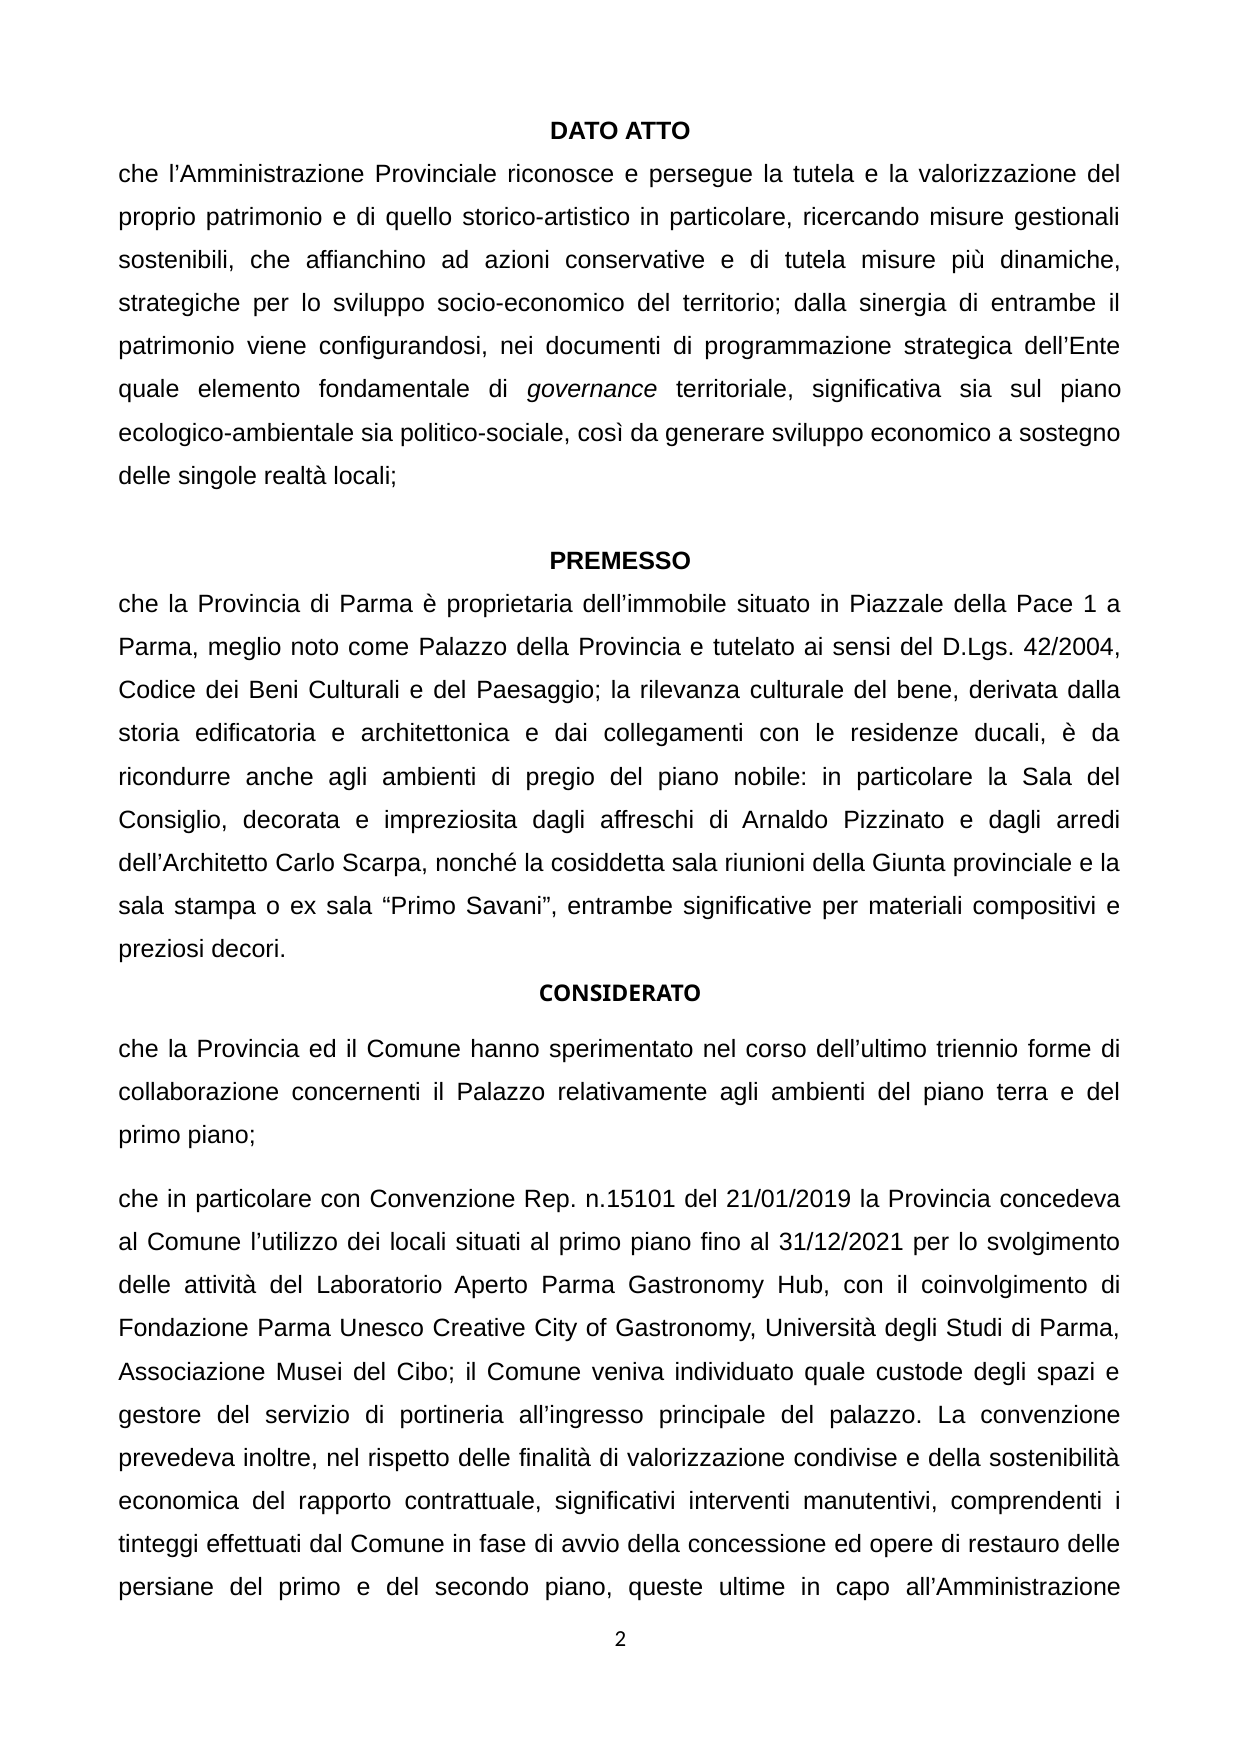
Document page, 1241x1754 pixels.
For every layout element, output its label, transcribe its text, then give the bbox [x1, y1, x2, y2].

text che la Provincia di Parma è proprietaria dell’immobile situato in Piazzale della Pace 1 a Parma, meglio noto come Palazzo della Provincia e tutelato ai sensi del D.Lgs. 42/2004, Codice dei Beni Culturali e del Paesaggio; la rilevanza culturale del bene, derivata dalla storia edificatoria e architettonica e dai collegamenti con le residenze ducali, è da ricondurre anche agli ambienti di pregio del piano nobile: in particolare la Sala del Consiglio, decorata e impreziosita dagli affreschi di Arnaldo Pizzinato e dagli arredi dell’Architetto Carlo Scarpa, nonché la cosiddetta sala riunioni della Giunta provinciale e la sala stampa o ex sala “Primo Savani”, entrambe significative per materiali compositivi e preziosi decori. [118, 589, 1122, 963]
text PREMESSO [118, 546, 1122, 574]
text DATO ATTO [118, 116, 1122, 144]
text che la Provincia ed il Comune hanno sperimentato nel corso dell’ultimo triennio forme di collaborazione concernenti il Palazzo relativamente agli ambienti del piano terra e del primo piano; [118, 1034, 1122, 1149]
text che l’Amministrazione Provinciale riconosce e persegue la tutela e la valorizzazione del proprio patrimonio e di quello storico-artistico in particolare, ricercando misure gestionali sostenibili, che affianchino ad azioni conservative e di tutela misure più dinamiche, strategiche per lo sviluppo socio-economico del territorio; dalla sinergia di entrambe il patrimonio viene configurandosi, nei documenti di programmazione strategica dell’Ente quale elemento fondamentale di governance territoriale, significativa sia sul piano ecologico-ambientale sia politico-sociale, così da generare sviluppo economico a sostegno delle singole realtà locali; [118, 159, 1122, 489]
text CONSIDERATO [118, 977, 1122, 1008]
text che in particolare con Convenzione Rep. n.15101 del 21/01/2019 la Provincia concedeva al Comune l’utilizzo dei locali situati al primo piano fino al 31/12/2021 per lo svolgimento delle attività del Laboratorio Aperto Parma Gastronomy Hub, con il coinvolgimento di Fondazione Parma Unesco Creative City of Gastronomy, Università degli Studi di Parma, Associazione Musei del Cibo; il Comune veniva individuato quale custode degli spazi e gestore del servizio di portineria all’ingresso principale del palazzo. La convenzione prevedeva inoltre, nel rispetto delle finalità di valorizzazione condivise e della sostenibilità economica del rapporto contrattuale, significativi interventi manutentivi, comprendenti i tinteggi effettuati dal Comune in fase di avvio della concessione ed opere di restauro delle persiane del primo e del secondo piano, queste ultime in capo all’Amministrazione [118, 1184, 1122, 1601]
